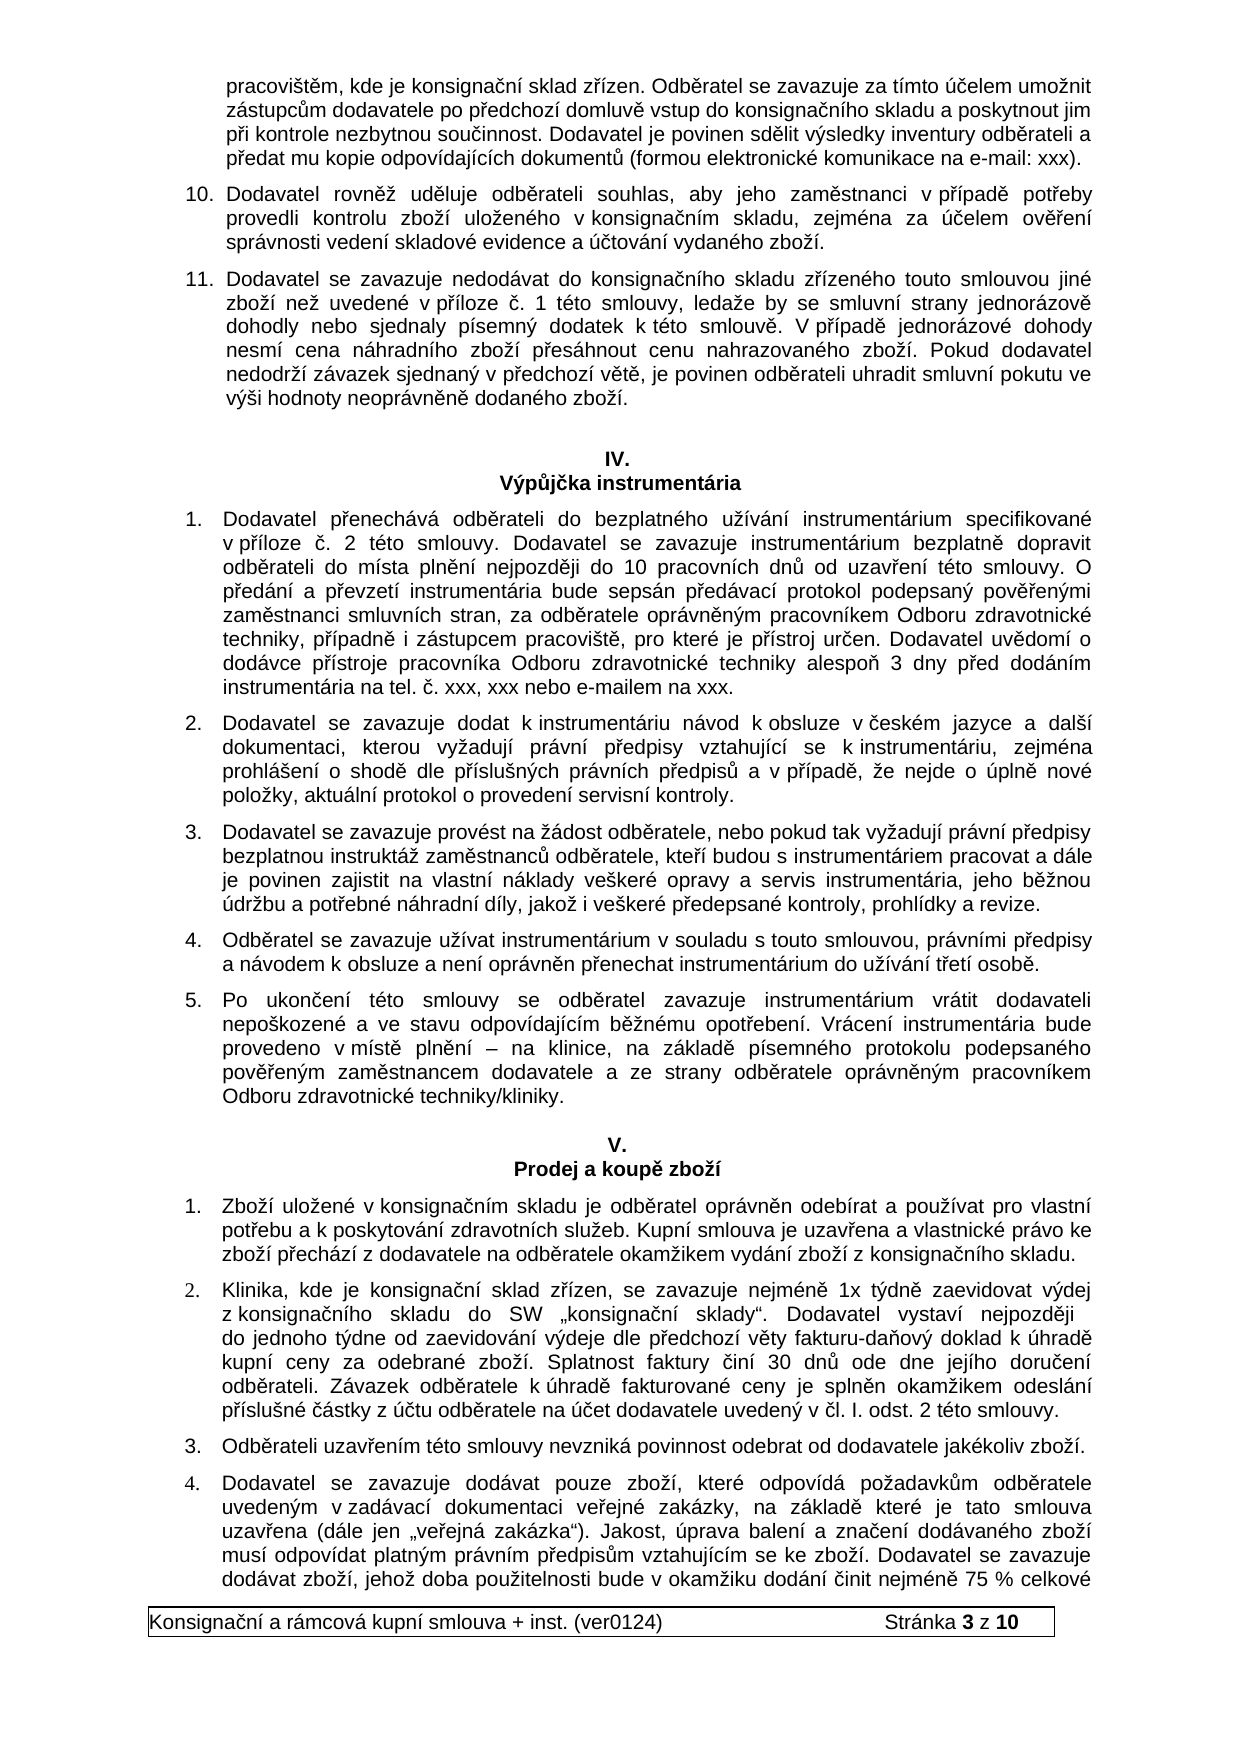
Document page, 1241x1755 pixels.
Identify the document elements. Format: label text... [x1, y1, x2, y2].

list Dodavatel přenechává odběrateli do bezplatného užívání instrumentárium specifikované v příloze č. 2 této smlouvy. Dodavatel se zavazuje instrumentárium bezplatně dopravit odběrateli do místa plnění nejpozději do 10 pracovních dnů od uzavření této smlouvy. O předání a převzetí instrumentária bude sepsán předávací protokol podepsaný pověřenými zaměstnanci smluvních stran, za odběratele oprávněným pracovníkem Odboru zdravotnické techniky, případně i zástupcem pracoviště, pro které je přístroj určen. Dodavatel uvědomí o dodávce přístroje pracovníka Odboru zdravotnické techniky alespoň 3 dny před dodáním instrumentária na tel. č. xxx, xxx nebo e-mailem na xxx. [185, 507, 1093, 699]
text IV. [148, 447, 1093, 471]
list Odběrateli uzavřením této smlouvy nevzniká povinnost odebrat od dodavatele jakékoliv zboží. [184, 1434, 1093, 1458]
text V. [148, 1133, 1093, 1157]
list Dodavatel se zavazuje dodat k instrumentáriu návod k obsluze v českém jazyce a další dokumentaci, kterou vyžadují právní předpisy vztahující se k instrumentáriu, zejména prohlášení o shodě dle příslušných právních předpisů a v případě, že nejde o úplně nové položky, aktuální protokol o provedení servisní kontroly. [185, 711, 1093, 807]
list Dodavatel se zavazuje dodávat pouze zboží, které odpovídá požadavkům odběratele uvedeným v zadávací dokumentaci veřejné zakázky, na základě které je tato smlouva uzavřena (dále jen „veřejná zakázka“). Jakost, úprava balení a značení dodávaného zboží musí odpovídat platným právním předpisům vztahujícím se ke zboží. Dodavatel se zavazuje dodávat zboží, jehož doba použitelnosti bude v okamžiku dodání činit nejméně 75 % celkové [184, 1471, 1093, 1591]
list Dodavatel se zavazuje provést na žádost odběratele, nebo pokud tak vyžadují právní předpisy bezplatnou instruktáž zaměstnanců odběratele, kteří budou s instrumentáriem pracovat a dále je povinen zajistit na vlastní náklady veškeré opravy a servis instrumentária, jeho běžnou údržbu a potřebné náhradní díly, jakož i veškeré předepsané kontroly, prohlídky a revize. [185, 819, 1093, 915]
list Dodavatel rovněž uděluje odběrateli souhlas, aby jeho zaměstnanci v případě potřeby provedli kontrolu zboží uloženého v konsignačním skladu, zejména za účelem ověření správnosti vedení skladové evidence a účtování vydaného zboží. [185, 182, 1093, 254]
text Prodej a koupě zboží [148, 1157, 1093, 1181]
list Dodavatel se zavazuje nedodávat do konsignačního skladu zřízeného touto smlouvou jiné zboží než uvedené v příloze č. 1 této smlouvy, ledaže by se smluvní strany jednorázově dohodly nebo sjednaly písemný dodatek k této smlouvě. V případě jednorázové dohody nesmí cena náhradního zboží přesáhnout cenu nahrazovaného zboží. Pokud dodavatel nedodrží závazek sjednaný v předchozí větě, je povinen odběrateli uhradit smluvní pokutu ve výši hodnoty neoprávněně dodaného zboží. [185, 266, 1093, 410]
list Odběratel se zavazuje užívat instrumentárium v souladu s touto smlouvou, právními předpisy a návodem k obsluze a není oprávněn přenechat instrumentárium do užívání třetí osobě. [185, 928, 1093, 976]
list Klinika, kde je konsignační sklad zřízen, se zavazuje nejméně 1x týdně zaevidovat výdej z konsignačního skladu do SW „konsignační sklady“. Dodavatel vystaví nejpozději do jednoho týdne od zaevidování výdeje dle předchozí věty fakturu-daňový doklad k úhradě kupní ceny za odebrané zboží. Splatnost faktury činí 30 dnů ode dne jejího doručení odběrateli. Závazek odběratele k úhradě fakturované ceny je splněn okamžikem odeslání příslušné částky z účtu odběratele na účet dodavatele uvedený v čl. I. odst. 2 této smlouvy. [184, 1278, 1093, 1422]
text Výpůjčka instrumentária [148, 471, 1093, 494]
list Zboží uložené v konsignačním skladu je odběratel oprávněn odebírat a používat pro vlastní potřebu a k poskytování zdravotních služeb. Kupní smlouva je uzavřena a vlastnické právo ke zboží přechází z dodavatele na odběratele okamžikem vydání zboží z konsignačního skladu. [184, 1193, 1093, 1265]
list Po ukončení této smlouvy se odběratel zavazuje instrumentárium vrátit dodavateli nepoškozené a ve stavu odpovídajícím běžnému opotřebení. Vrácení instrumentária bude provedeno v místě plnění – na klinice, na základě písemného protokolu podepsaného pověřeným zaměstnancem dodavatele a ze strany odběratele oprávněným pracovníkem Odboru zdravotnické techniky/kliniky. [185, 988, 1093, 1108]
list pracovištěm, kde je konsignační sklad zřízen. Odběratel se zavazuje za tímto účelem umožnit zástupcům dodavatele po předchozí domluvě vstup do konsignačního skladu a poskytnout jim při kontrole nezbytnou součinnost. Dodavatel je povinen sdělit výsledky inventury odběrateli a předat mu kopie odpovídajících dokumentů (formou elektronické komunikace na e-mail: xxx). [185, 74, 1093, 169]
